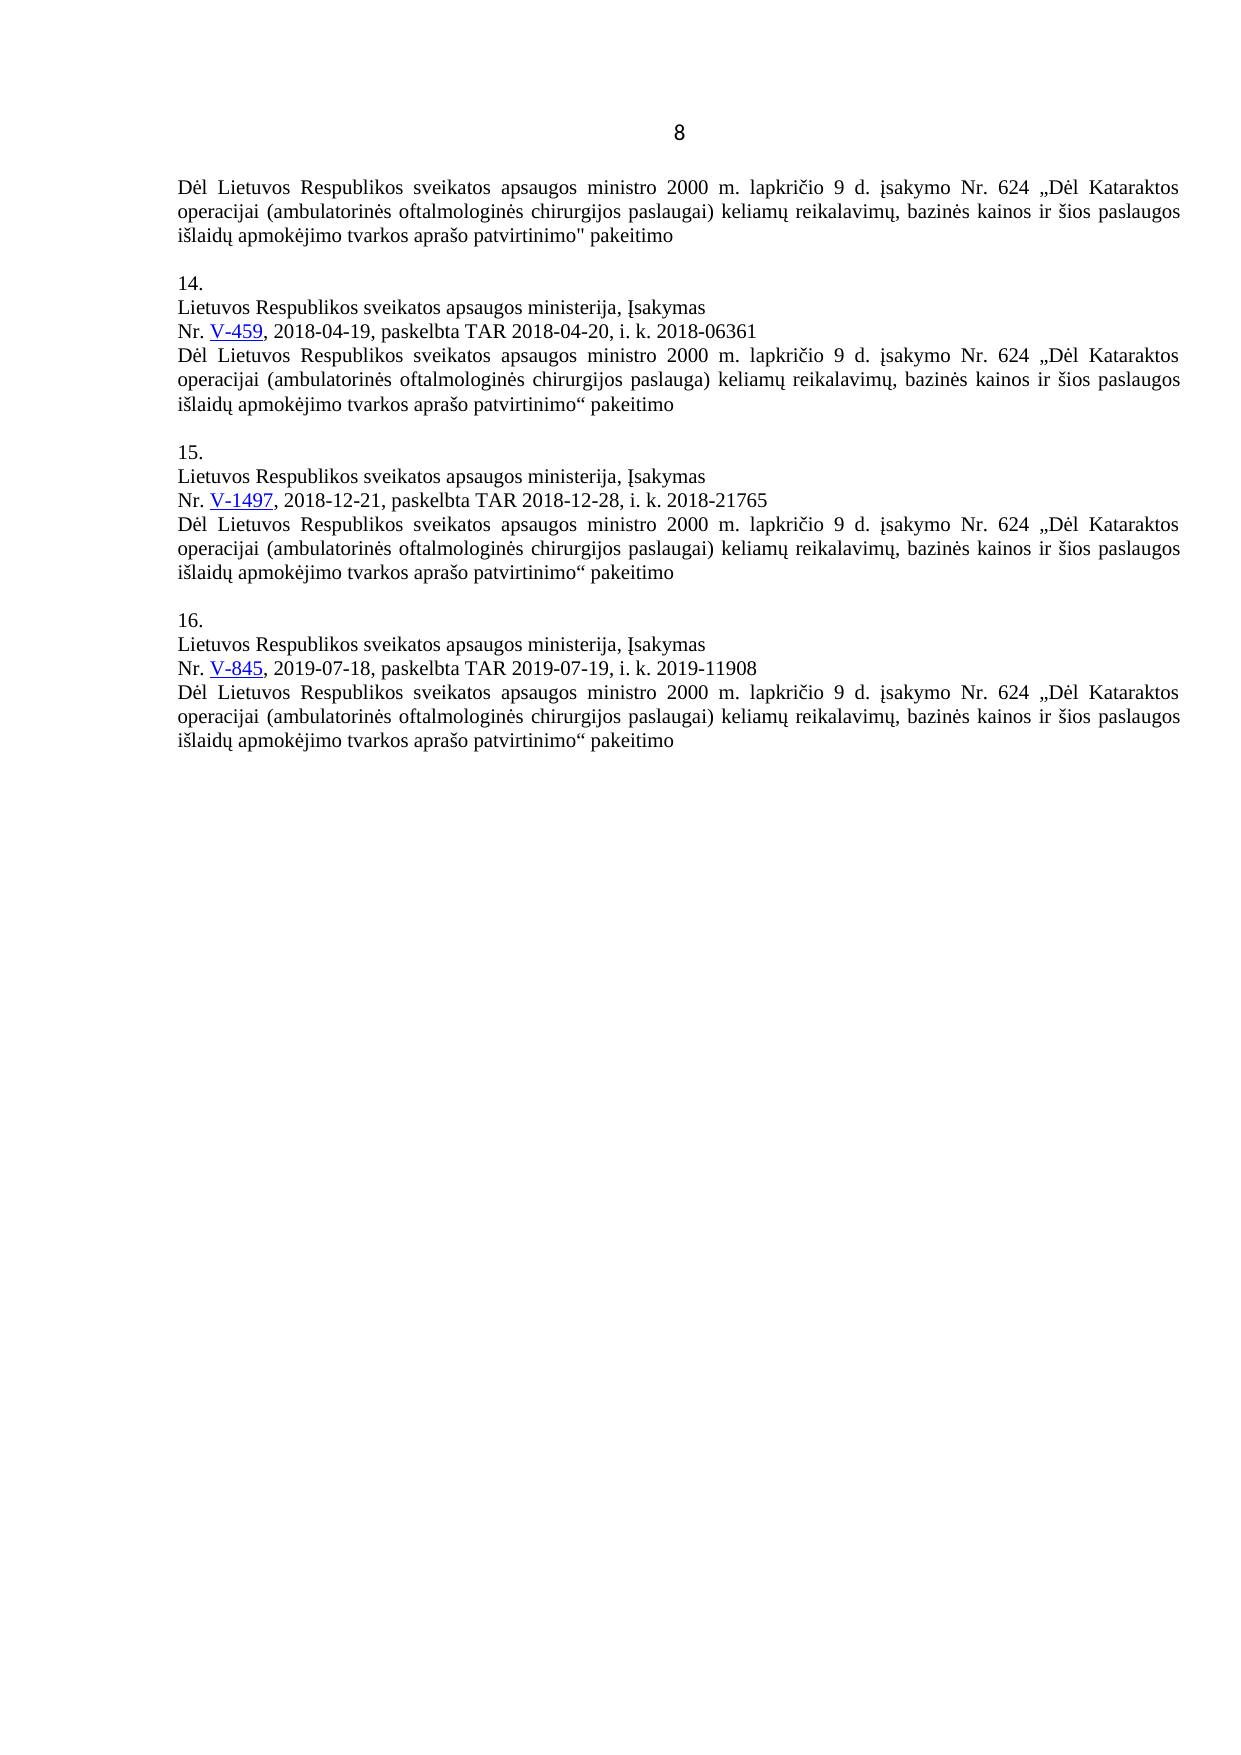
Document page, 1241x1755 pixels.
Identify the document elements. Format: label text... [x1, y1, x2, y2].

text Lietuvos Respublikos sveikatos apsaugos ministerija, Įsakymas [177, 632, 1181, 656]
text 14. [177, 271, 1181, 295]
text 15. [177, 439, 1181, 464]
text Lietuvos Respublikos sveikatos apsaugos ministerija, Įsakymas [177, 295, 1181, 319]
text Nr. V-459, 2018-04-19, paskelbta TAR 2018-04-20, i. k. 2018-06361 [177, 319, 1181, 343]
text Nr. V-845, 2019-07-18, paskelbta TAR 2019-07-19, i. k. 2019-11908 [177, 656, 1181, 680]
text Nr. V-1497, 2018-12-21, paskelbta TAR 2018-12-28, i. k. 2018-21765 [177, 488, 1181, 512]
text Dėl Lietuvos Respublikos sveikatos apsaugos ministro 2000 m. lapkričio 9 d. įsakymo Nr. 624 „Dėl Kataraktos operacijai (ambulatorinės oftalmologinės chirurgijos paslaugai) keliamų reikalavimų, bazinės kainos ir šios paslaugos išlaidų apmokėjimo tvarkos aprašo patvirtinimo“ pakeitimo [177, 680, 1181, 752]
text Dėl Lietuvos Respublikos sveikatos apsaugos ministro 2000 m. lapkričio 9 d. įsakymo Nr. 624 „Dėl Kataraktos operacijai (ambulatorinės oftalmologinės chirurgijos paslaugai) keliamų reikalavimų, bazinės kainos ir šios paslaugos išlaidų apmokėjimo tvarkos aprašo patvirtinimo“ pakeitimo [177, 512, 1181, 584]
text Lietuvos Respublikos sveikatos apsaugos ministerija, Įsakymas [177, 464, 1181, 488]
text Dėl Lietuvos Respublikos sveikatos apsaugos ministro 2000 m. lapkričio 9 d. įsakymo Nr. 624 „Dėl Kataraktos operacijai (ambulatorinės oftalmologinės chirurgijos paslaugai) keliamų reikalavimų, bazinės kainos ir šios paslaugos išlaidų apmokėjimo tvarkos aprašo patvirtinimo" pakeitimo [177, 175, 1181, 247]
text Dėl Lietuvos Respublikos sveikatos apsaugos ministro 2000 m. lapkričio 9 d. įsakymo Nr. 624 „Dėl Kataraktos operacijai (ambulatorinės oftalmologinės chirurgijos paslauga) keliamų reikalavimų, bazinės kainos ir šios paslaugos išlaidų apmokėjimo tvarkos aprašo patvirtinimo“ pakeitimo [177, 343, 1181, 416]
text 16. [177, 608, 1181, 632]
